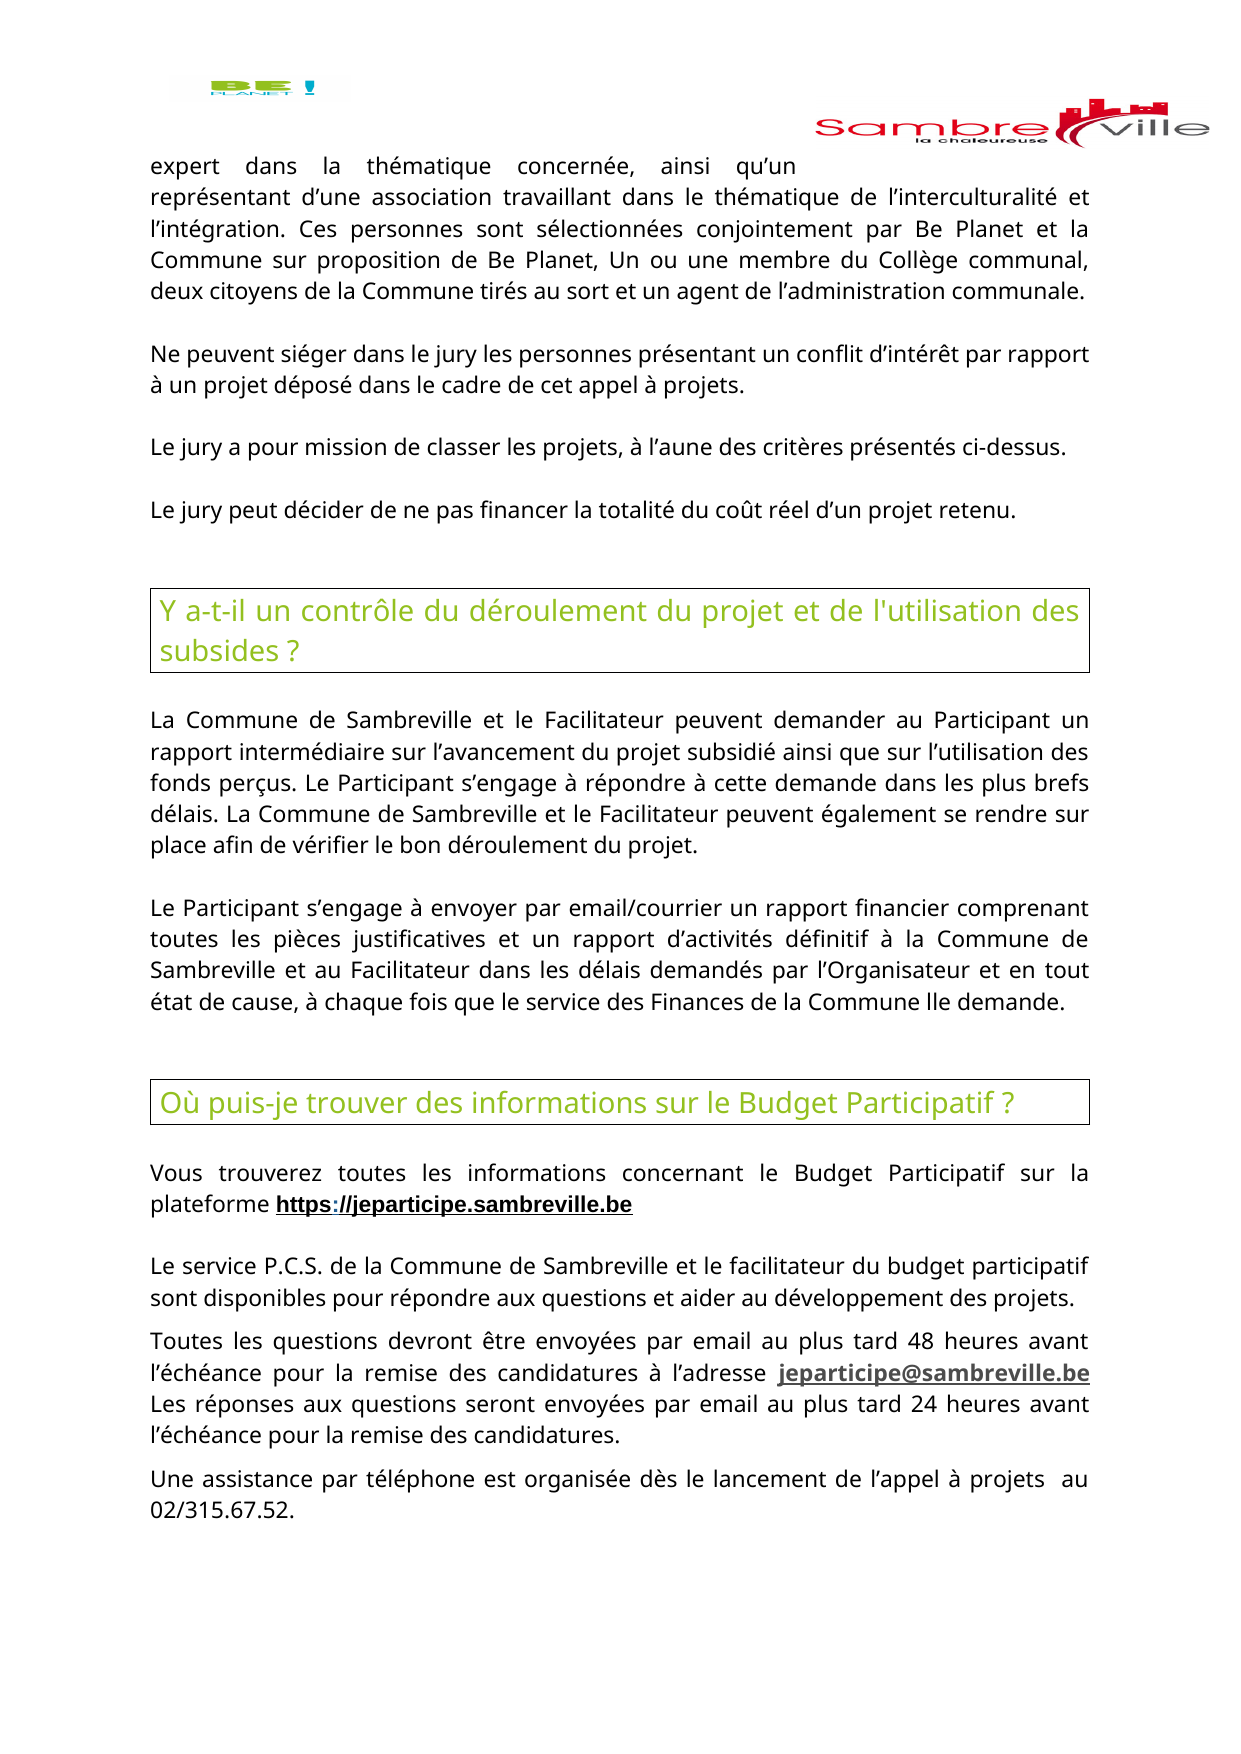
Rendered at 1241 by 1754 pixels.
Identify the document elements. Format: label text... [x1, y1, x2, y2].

text Toutes les questions devront être envoyées par email au plus tard 48 heures avant l’échéance pour la remise des candidatures à l’adresse jeparticipe@sambreville.be Les réponses aux questions seront envoyées par email au plus tard 24 heures avant l’échéance pour la remise des candidatures. [150, 1325, 1090, 1450]
subtitle Où puis-je trouver des informations sur le Budget Participatif ? [151, 1080, 1089, 1124]
text Une assistance par téléphone est organisée dès le lancement de l’appel à projets au 02/315.67.52. [150, 1463, 1090, 1525]
text Vous trouverez toutes les informations concernant le Budget Participatif sur la plateforme https://jeparticipe.sambreville.be [150, 1157, 1090, 1219]
text Le service P.C.S. de la Commune de Sambreville et le facilitateur du budget participatif sont disponibles pour répondre aux questions et aider au développement des projets. [150, 1250, 1090, 1313]
text expert dans la thématique concernée, ainsi qu’un représentant d’une association travaillant dans le thématique de l’interculturalité et l’intégration. Ces personnes sont sélectionnées conjointement par Be Planet et la Commune sur proposition de Be Planet, Un ou une membre du Collège communal, deux citoyens de la Commune tirés au sort et un agent de l’administration communale. [150, 150, 1090, 306]
picture [815, 96, 1210, 151]
text Le jury a pour mission de classer les projets, à l’aune des critères présentés ci-dessus. [150, 431, 1090, 462]
text La Commune de Sambreville et le Facilitateur peuvent demander au Participant un rapport intermédiaire sur l’avancement du projet subsidié ainsi que sur l’utilisation des fonds perçus. Le Participant s’engage à répondre à cette demande dans les plus brefs délais. La Commune de Sambreville et le Facilitateur peuvent également se rendre sur place afin de vérifier le bon déroulement du projet. [150, 704, 1090, 861]
subtitle Y a-t-il un contrôle du déroulement du projet et de l'utilisation des subsides ? [151, 589, 1089, 672]
text Le jury peut décider de ne pas financer la totalité du coût réel d’un projet retenu. [150, 494, 1090, 525]
text Ne peuvent siéger dans le jury les personnes présentant un conflit d’intérêt par rapport à un projet déposé dans le cadre de cet appel à projets. [150, 337, 1090, 400]
picture [168, 75, 351, 102]
text Le Participant s’engage à envoyer par email/courrier un rapport financier comprenant toutes les pièces justificatives et un rapport d’activités définitif à la Commune de Sambreville et au Facilitateur dans les délais demandés par l’Organisateur et en tout état de cause, à chaque fois que le service des Finances de la Commune lle demande. [150, 892, 1090, 1017]
